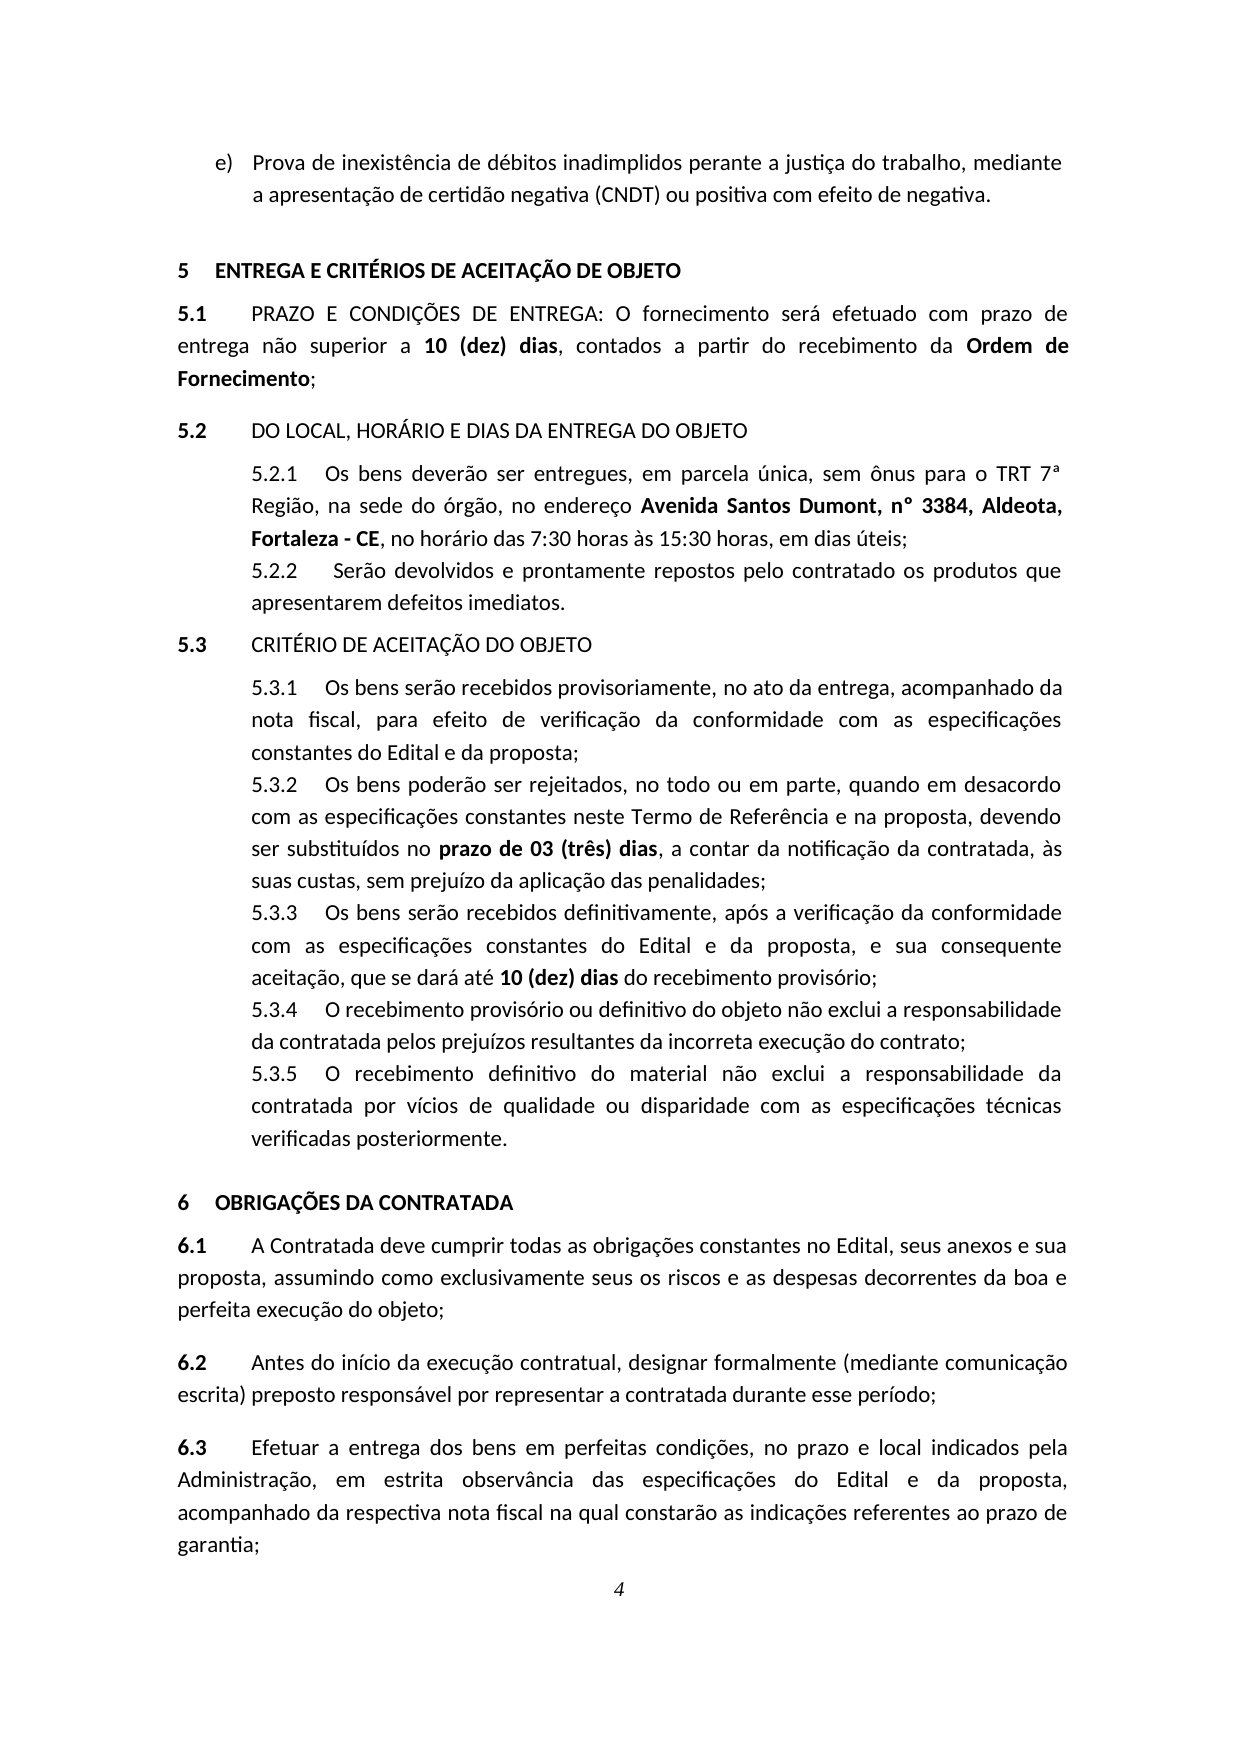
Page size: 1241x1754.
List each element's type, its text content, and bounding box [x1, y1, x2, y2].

list OBRIGAÇÕES DA CONTRATADA [177, 1188, 1063, 1216]
list CRITÉRIO DE ACEITAÇÃO DO OBJETO [177, 631, 1069, 659]
list PRAZO E CONDIÇÕES DE ENTREGA: O fornecimento será efetuado com prazo de entrega não superior a 10 (dez) dias, contados a partir do recebimento da Ordem de Fornecimento; [177, 299, 1069, 392]
list A Contratada deve cumprir todas as obrigações constantes no Edital, seus anexos e sua proposta, assumindo como exclusivamente seus os riscos e as despesas decorrentes da boa e perfeita execução do objeto; [177, 1231, 1069, 1323]
list ENTREGA E CRITÉRIOS DE ACEITAÇÃO DE OBJETO [177, 257, 1063, 285]
list DO LOCAL, HORÁRIO E DIAS DA ENTREGA DO OBJETO [177, 417, 1069, 445]
list Efetuar a entrega dos bens em perfeitas condições, no prazo e local indicados pela Administração, em estrita observância das especificações do Edital e da proposta, acompanhado da respectiva nota fiscal na qual constarão as indicações referentes ao prazo de garantia; [177, 1433, 1069, 1558]
list Os bens poderão ser rejeitados, no todo ou em parte, quando em desacordo com as especificações constantes neste Termo de Referência e na proposta, devendo ser substituídos no prazo de 03 (três) dias, a contar da notificação da contratada, às suas custas, sem prejuízo da aplicação das penalidades; [251, 770, 1063, 894]
list Os bens deverão ser entregues, em parcela única, sem ônus para o TRT 7ª Região, na sede do órgão, no endereço Avenida Santos Dumont, nº 3384, Aldeota, Fortaleza - CE, no horário das 7:30 horas às 15:30 horas, em dias úteis; [251, 459, 1063, 552]
list Prova de inexistência de débitos inadimplidos perante a justiça do trabalho, mediante a apresentação de certidão negativa (CNDT) ou positiva com efeito de negativa. [215, 148, 1063, 208]
list Serão devolvidos e prontamente repostos pelo contratado os produtos que apresentarem defeitos imediatos. [251, 556, 1063, 616]
list Antes do início da execução contratual, designar formalmente (mediante comunicação escrita) preposto responsável por representar a contratada durante esse período; [177, 1348, 1069, 1408]
list Os bens serão recebidos provisoriamente, no ato da entrega, acompanhado da nota fiscal, para efeito de verificação da conformidade com as especificações constantes do Edital e da proposta; [251, 673, 1063, 766]
list O recebimento definitivo do material não exclui a responsabilidade da contratada por vícios de qualidade ou disparidade com as especificações técnicas verificadas posteriormente. [251, 1059, 1063, 1152]
list Os bens serão recebidos definitivamente, após a verificação da conformidade com as especificações constantes do Edital e da proposta, e sua consequente aceitação, que se dará até 10 (dez) dias do recebimento provisório; [251, 898, 1063, 991]
list O recebimento provisório ou definitivo do objeto não exclui a responsabilidade da contratada pelos prejuízos resultantes da incorreta execução do contrato; [251, 995, 1063, 1055]
